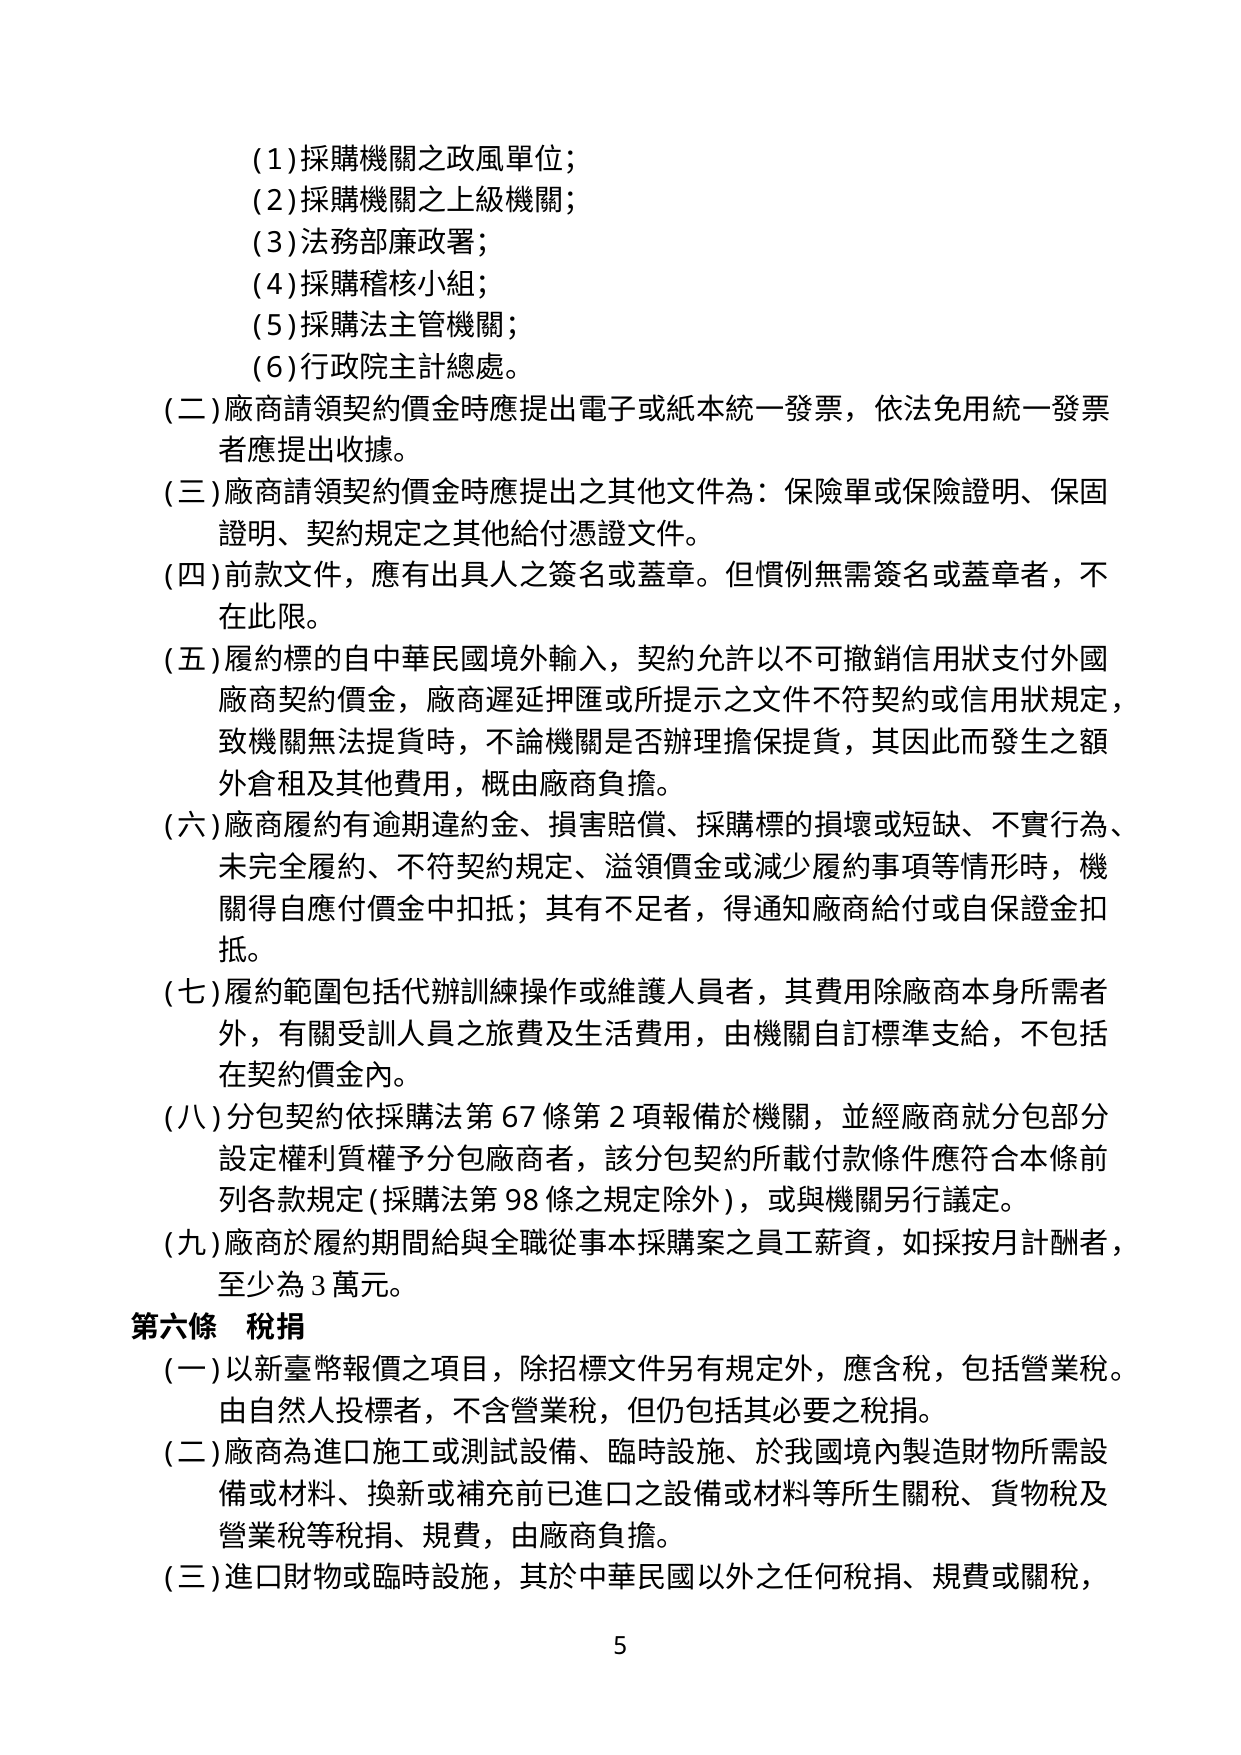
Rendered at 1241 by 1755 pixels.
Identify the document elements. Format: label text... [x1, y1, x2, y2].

text (6)行政院主計總處。 [248, 344, 1110, 386]
text (九)廠商於履約期間給與全職從事本採購案之員工薪資，如採按月計酬者，至少為3萬元。 [159, 1219, 1110, 1304]
text (八)分包契約依採購法第67條第2項報備於機關，並經廠商就分包部分設定權利質權予分包廠商者，該分包契約所載付款條件應符合本條前列各款規定(採購法第98條之規定除外)，或與機關另行議定。 [159, 1094, 1110, 1219]
text (三)進口財物或臨時設施，其於中華民國以外之任何稅捐、規費或關稅， [159, 1554, 1110, 1596]
text (五)履約標的自中華民國境外輸入，契約允許以不可撤銷信用狀支付外國廠商契約價金，廠商遲延押匯或所提示之文件不符契約或信用狀規定，致機關無法提貨時，不論機關是否辦理擔保提貨，其因此而發生之額外倉租及其他費用，概由廠商負擔。 [159, 636, 1110, 802]
text (七)履約範圍包括代辦訓練操作或維護人員者，其費用除廠商本身所需者外，有關受訓人員之旅費及生活費用，由機關自訂標準支給，不包括在契約價金內。 [159, 969, 1110, 1094]
text (二)廠商為進口施工或測試設備、臨時設施、於我國境內製造財物所需設備或材料、換新或補充前已進口之設備或材料等所生關稅、貨物稅及營業稅等稅捐、規費，由廠商負擔。 [159, 1429, 1110, 1554]
text (3)法務部廉政署； [248, 219, 1110, 261]
text (三)廠商請領契約價金時應提出之其他文件為：保險單或保險證明、保固證明、契約規定之其他給付憑證文件。 [159, 469, 1110, 552]
text (1)採購機關之政風單位； [248, 136, 1110, 177]
text 第六條 稅捐 [130, 1304, 1104, 1346]
text (四)前款文件，應有出具人之簽名或蓋章。但慣例無需簽名或蓋章者，不在此限。 [159, 552, 1110, 636]
text (4)採購稽核小組； [248, 261, 1110, 302]
text (5)採購法主管機關； [248, 302, 1110, 344]
text (六)廠商履約有逾期違約金、損害賠償、採購標的損壞或短缺、不實行為、未完全履約、不符契約規定、溢領價金或減少履約事項等情形時，機關得自應付價金中扣抵；其有不足者，得通知廠商給付或自保證金扣抵。 [159, 802, 1110, 969]
text (二)廠商請領契約價金時應提出電子或紙本統一發票，依法免用統一發票者應提出收據。 [159, 386, 1110, 469]
text (一)以新臺幣報價之項目，除招標文件另有規定外，應含稅，包括營業稅。由自然人投標者，不含營業稅，但仍包括其必要之稅捐。 [159, 1346, 1110, 1429]
text (2)採購機關之上級機關； [248, 177, 1110, 219]
